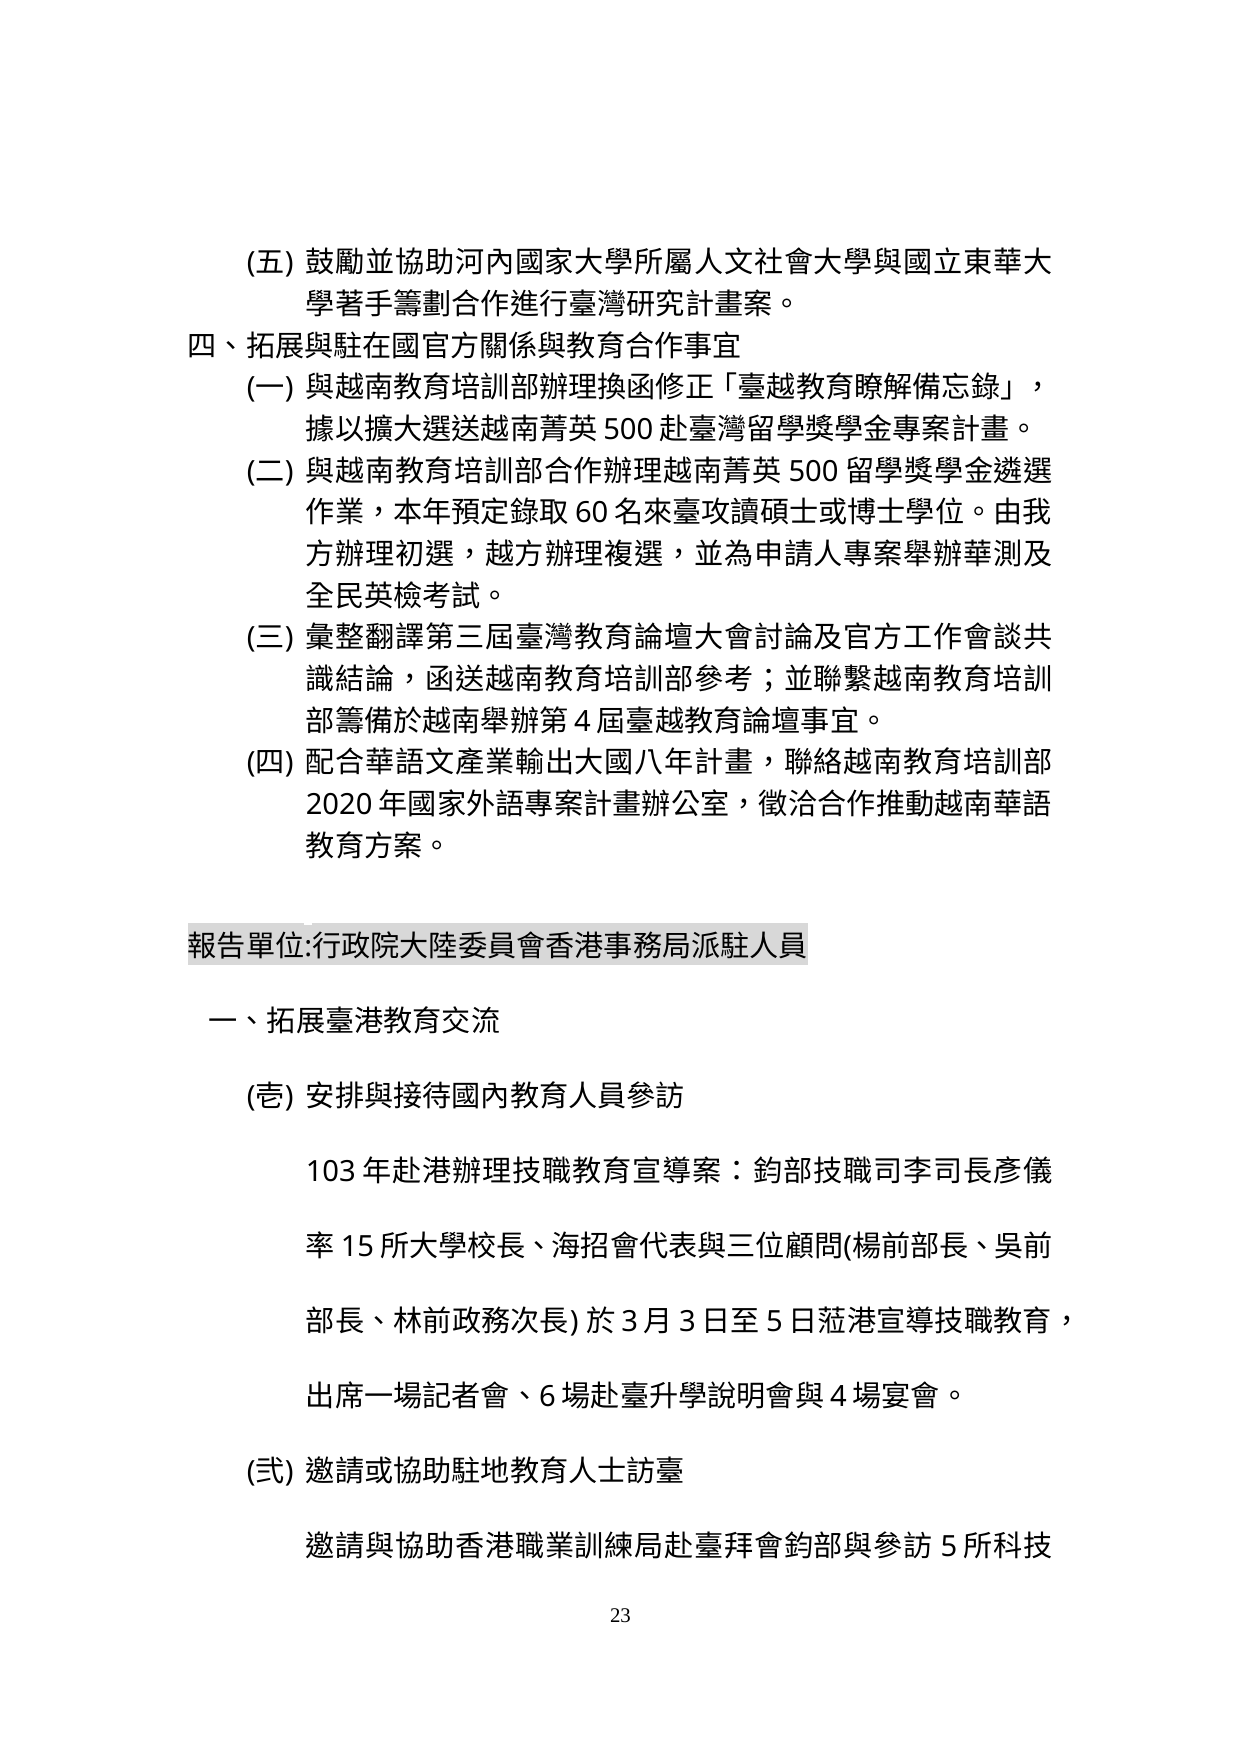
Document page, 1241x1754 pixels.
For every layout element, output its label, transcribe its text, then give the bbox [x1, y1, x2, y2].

list 彙整翻譯第三屆臺灣教育論壇大會討論及官方工作會談共識結論，函送越南教育培訓部參考；並聯繫越南教育培訓部籌備於越南舉辦第4屆臺越教育論壇事宜。 [247, 614, 1053, 739]
list 邀請或協助駐地教育人士訪臺 [247, 1431, 1053, 1506]
text 報告單位:行政院大陸委員會香港事務局派駐人員 [187, 906, 1029, 981]
list 與越南教育培訓部辦理換函修正「臺越教育瞭解備忘錄」，據以擴大選送越南菁英500赴臺灣留學獎學金專案計畫。 [247, 364, 1053, 448]
list 配合華語文產業輸出大國八年計畫，聯絡越南教育培訓部2020年國家外語專案計畫辦公室，徵洽合作推動越南華語教育方案。 [247, 739, 1053, 864]
list 與越南教育培訓部合作辦理越南菁英500留學獎學金遴選作業，本年預定錄取60名來臺攻讀碩士或博士學位。由我方辦理初選，越方辦理複選，並為申請人專案舉辦華測及全民英檢考試。 [247, 448, 1053, 614]
list 安排與接待國內教育人員參訪 [247, 1056, 1053, 1131]
text 邀請與協助香港職業訓練局赴臺拜會鈞部與參訪5所科技 [306, 1506, 1053, 1581]
text 四、拓展與駐在國官方關係與教育合作事宜 [187, 323, 1053, 364]
text 103年赴港辦理技職教育宣導案：鈞部技職司李司長彥儀率15所大學校長、海招會代表與三位顧問(楊前部長、吳前部長、林前政務次長) 於3月3日至5日蒞港宣導技職教育，出席一場記者會、6場赴臺升學說明會與4場宴會。 [306, 1131, 1053, 1431]
list 鼓勵並協助河內國家大學所屬人文社會大學與國立東華大學著手籌劃合作進行臺灣研究計畫案。 [247, 239, 1053, 323]
text 一、拓展臺港教育交流 [208, 981, 1053, 1056]
